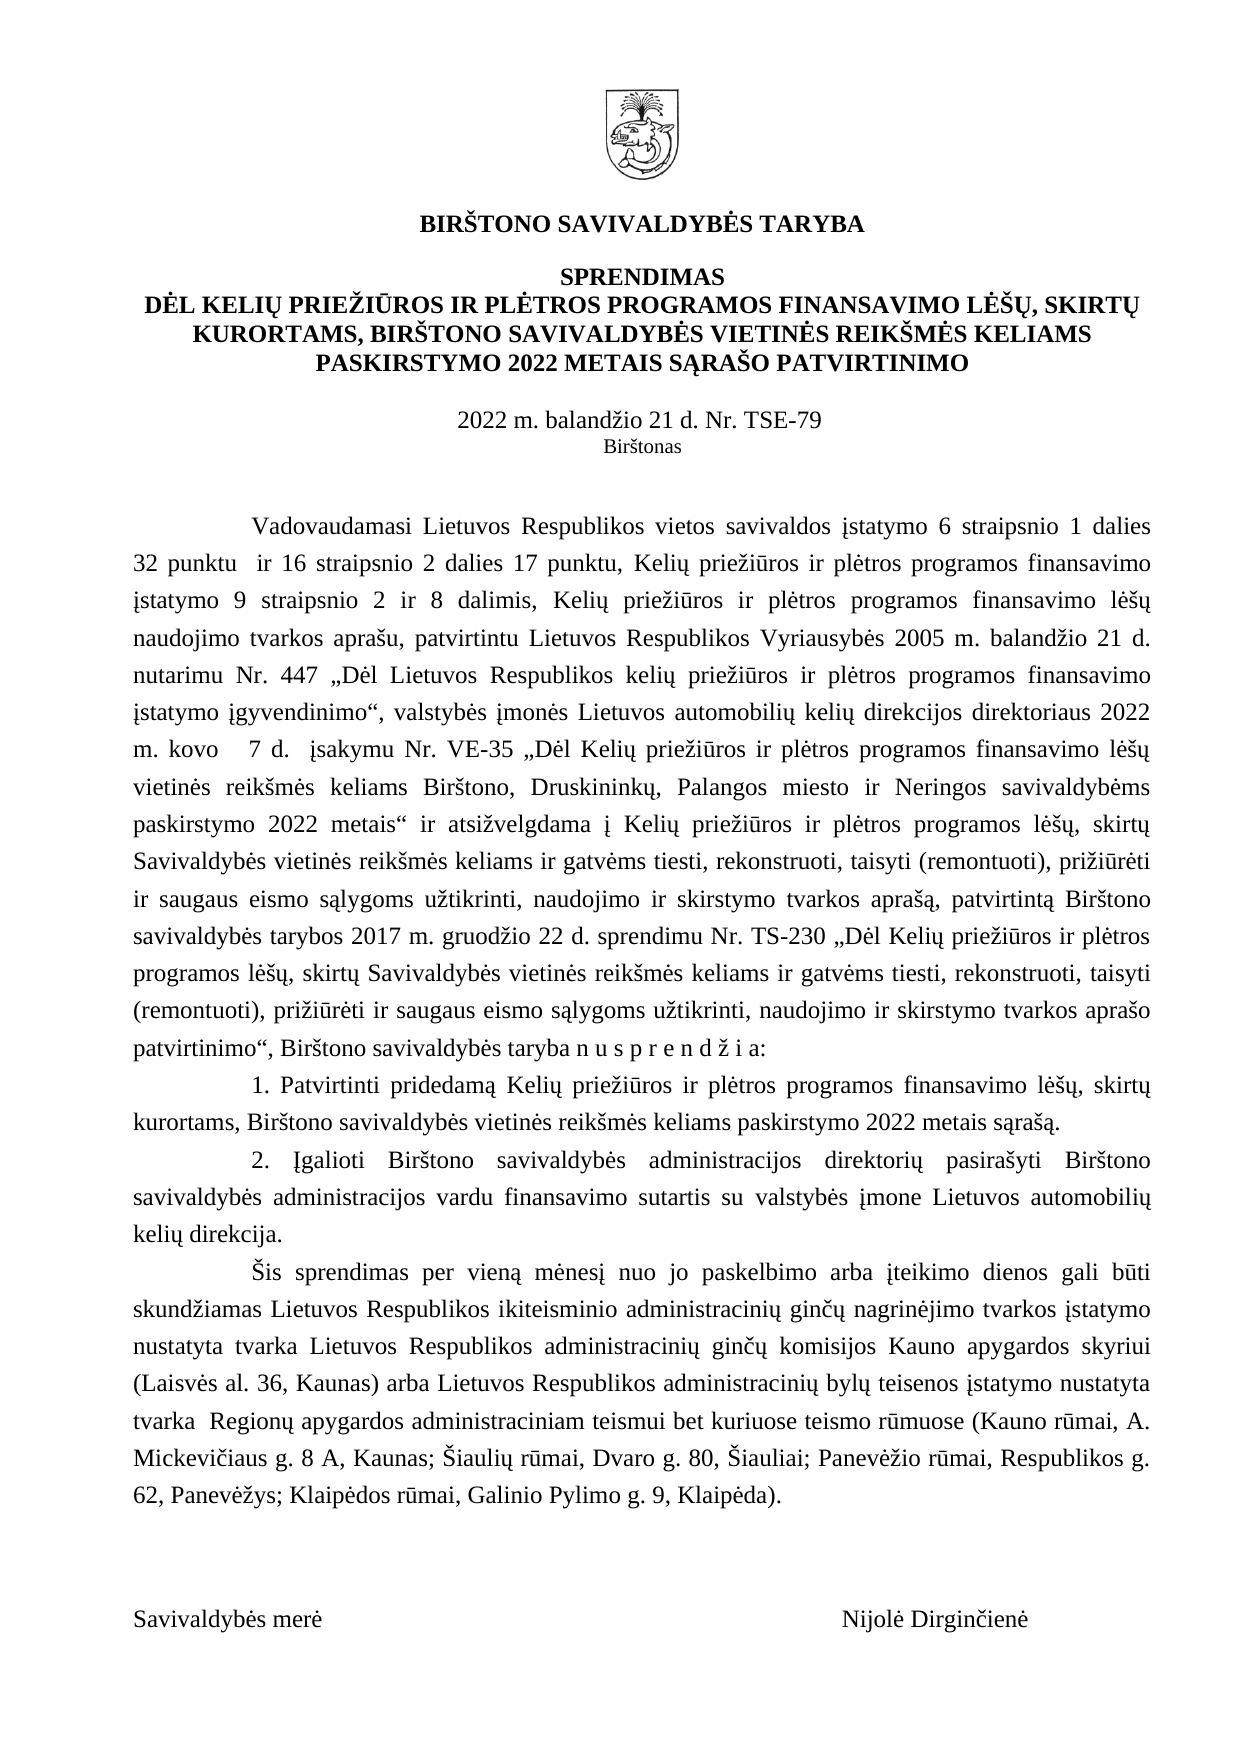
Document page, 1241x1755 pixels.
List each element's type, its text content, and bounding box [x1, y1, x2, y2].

text 1. Patvirtinti pridedamą Kelių priežiūros ir plėtros programos finansavimo lėšų, skirtų kurortams, Birštono savivaldybės vietinės reikšmės keliams paskirstymo 2022 metais sąrašą. [133, 1070, 1152, 1136]
text 2. Įgalioti Birštono savivaldybės administracijos direktorių pasirašyti Birštono savivaldybės administracijos vardu finansavimo sutartis su valstybės įmone Lietuvos automobilių kelių direkcija. [133, 1145, 1152, 1248]
text 2022 m. balandžio 21 d. Nr. TSE-79 [133, 405, 1152, 434]
text Birštonas [133, 434, 1152, 458]
text sprendimas [133, 262, 1152, 290]
text DĖL KELIŲ PRIEŽIŪROS IR PLĖTROS PROGRAMOS FINANSAVIMO LĖŠŲ, SKIRTŲ KURORTAMS, BIRŠTONO SAVIVALDYBĖS VIETINĖS REIKŠMĖS KELIAMS PASKIRSTYMO 2022 METAIS SĄRAŠO PATVIRTINIMO [133, 290, 1152, 377]
subtitle BIRŠTONO SAVIVALDYBĖS TARYBA [133, 209, 1152, 238]
text Šis sprendimas per vieną mėnesį nuo jo paskelbimo arba įteikimo dienos gali būti skundžiamas Lietuvos Respublikos ikiteisminio administracinių ginčų nagrinėjimo tvarkos įstatymo nustatyta tvarka Lietuvos Respublikos administracinių ginčų komisijos Kauno apygardos skyriui (Laisvės al. 36, Kaunas) arba Lietuvos Respublikos administracinių bylų teisenos įstatymo nustatyta tvarka Regionų apygardos administraciniam teismui bet kuriuose teismo rūmuose (Kauno rūmai, A. Mickevičiaus g. 8 A, Kaunas; Šiaulių rūmai, Dvaro g. 80, Šiauliai; Panevėžio rūmai, Respublikos g. 62, Panevėžys; Klaipėdos rūmai, Galinio Pylimo g. 9, Klaipėda). [133, 1257, 1152, 1509]
text Vadovaudamasi Lietuvos Respublikos vietos savivaldos įstatymo 6 straipsnio 1 dalies 32 punktu ir 16 straipsnio 2 dalies 17 punktu, Kelių priežiūros ir plėtros programos finansavimo įstatymo 9 straipsnio 2 ir 8 dalimis, Kelių priežiūros ir plėtros programos finansavimo lėšų naudojimo tvarkos aprašu, patvirtintu Lietuvos Respublikos Vyriausybės 2005 m. balandžio 21 d. nutarimu Nr. 447 „Dėl Lietuvos Respublikos kelių priežiūros ir plėtros programos finansavimo įstatymo įgyvendinimo“, valstybės įmonės Lietuvos automobilių kelių direkcijos direktoriaus 2022 m. kovo 7 d. įsakymu Nr. VE-35 „Dėl Kelių priežiūros ir plėtros programos finansavimo lėšų vietinės reikšmės keliams Birštono, Druskininkų, Palangos miesto ir Neringos savivaldybėms paskirstymo 2022 metais“ ir atsižvelgdama į Kelių priežiūros ir plėtros programos lėšų, skirtų Savivaldybės vietinės reikšmės keliams ir gatvėms tiesti, rekonstruoti, taisyti (remontuoti), prižiūrėti ir saugaus eismo sąlygoms užtikrinti, naudojimo ir skirstymo tvarkos aprašą, patvirtintą Birštono savivaldybės tarybos 2017 m. gruodžio 22 d. sprendimu Nr. TS-230 „Dėl Kelių priežiūros ir plėtros programos lėšų, skirtų Savivaldybės vietinės reikšmės keliams ir gatvėms tiesti, rekonstruoti, taisyti (remontuoti), prižiūrėti ir saugaus eismo sąlygoms užtikrinti, naudojimo ir skirstymo tvarkos aprašo patvirtinimo“, Birštono savivaldybės taryba n u s p r e n d ž i a: [133, 511, 1152, 1062]
text Savivaldybės merė Nijolė Dirginčienė [133, 1604, 1152, 1633]
